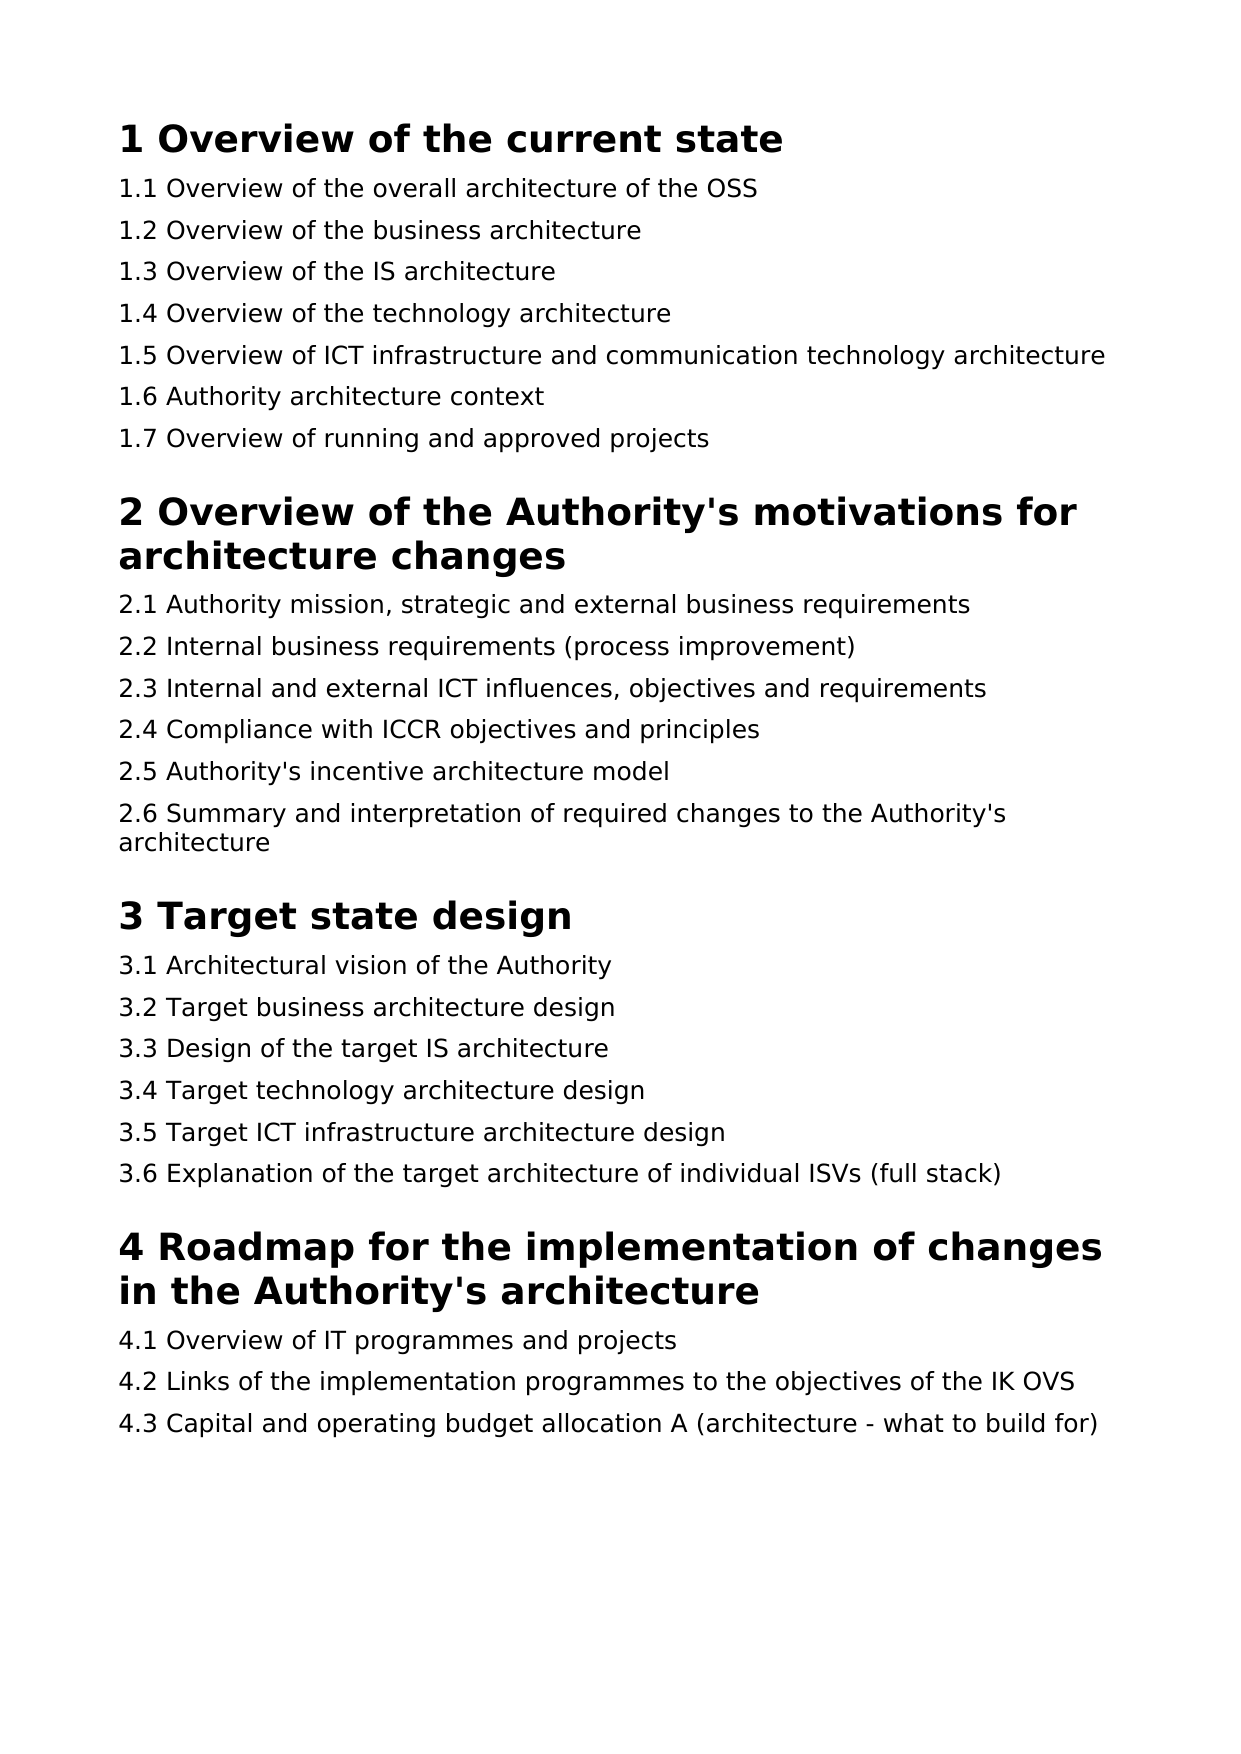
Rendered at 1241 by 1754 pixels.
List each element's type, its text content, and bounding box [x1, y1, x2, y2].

subtitle 3 Target state design [118, 895, 1122, 938]
text 3.3 Design of the target IS architecture [118, 1034, 1122, 1063]
subtitle 2 Overview of the Authority's motivations for architecture changes [118, 491, 1122, 578]
text 2.6 Summary and interpretation of required changes to the Authority's architecture [118, 799, 1122, 857]
text 3.5 Target ICT infrastructure architecture design [118, 1118, 1122, 1147]
text 1.3 Overview of the IS architecture [118, 258, 1122, 287]
text 3.6 Explanation of the target architecture of individual ISVs (full stack) [118, 1159, 1122, 1188]
subtitle 4 Roadmap for the implementation of changes in the Authority's architecture [118, 1226, 1122, 1313]
text 3.2 Target business architecture design [118, 993, 1122, 1022]
text 4.1 Overview of IT programmes and projects [118, 1326, 1122, 1355]
text 1.4 Overview of the technology architecture [118, 299, 1122, 328]
text 1.7 Overview of running and approved projects [118, 424, 1122, 453]
text 1.5 Overview of ICT infrastructure and communication technology architecture [118, 341, 1122, 370]
text 1.1 Overview of the overall architecture of the OSS [118, 174, 1122, 203]
text 2.2 Internal business requirements (process improvement) [118, 632, 1122, 662]
text 2.4 Compliance with ICCR objectives and principles [118, 716, 1122, 745]
text 2.3 Internal and external ICT influences, objectives and requirements [118, 674, 1122, 703]
text 2.5 Authority's incentive architecture model [118, 757, 1122, 787]
text 4.2 Links of the implementation programmes to the objectives of the IK OVS [118, 1367, 1122, 1397]
text 1.6 Authority architecture context [118, 383, 1122, 412]
text 3.1 Architectural vision of the Authority [118, 951, 1122, 980]
text 2.1 Authority mission, strategic and external business requirements [118, 591, 1122, 620]
text 3.4 Target technology architecture design [118, 1076, 1122, 1105]
text 4.3 Capital and operating budget allocation A (architecture - what to build for) [118, 1409, 1122, 1438]
subtitle 1 Overview of the current state [118, 118, 1122, 162]
text 1.2 Overview of the business architecture [118, 216, 1122, 245]
